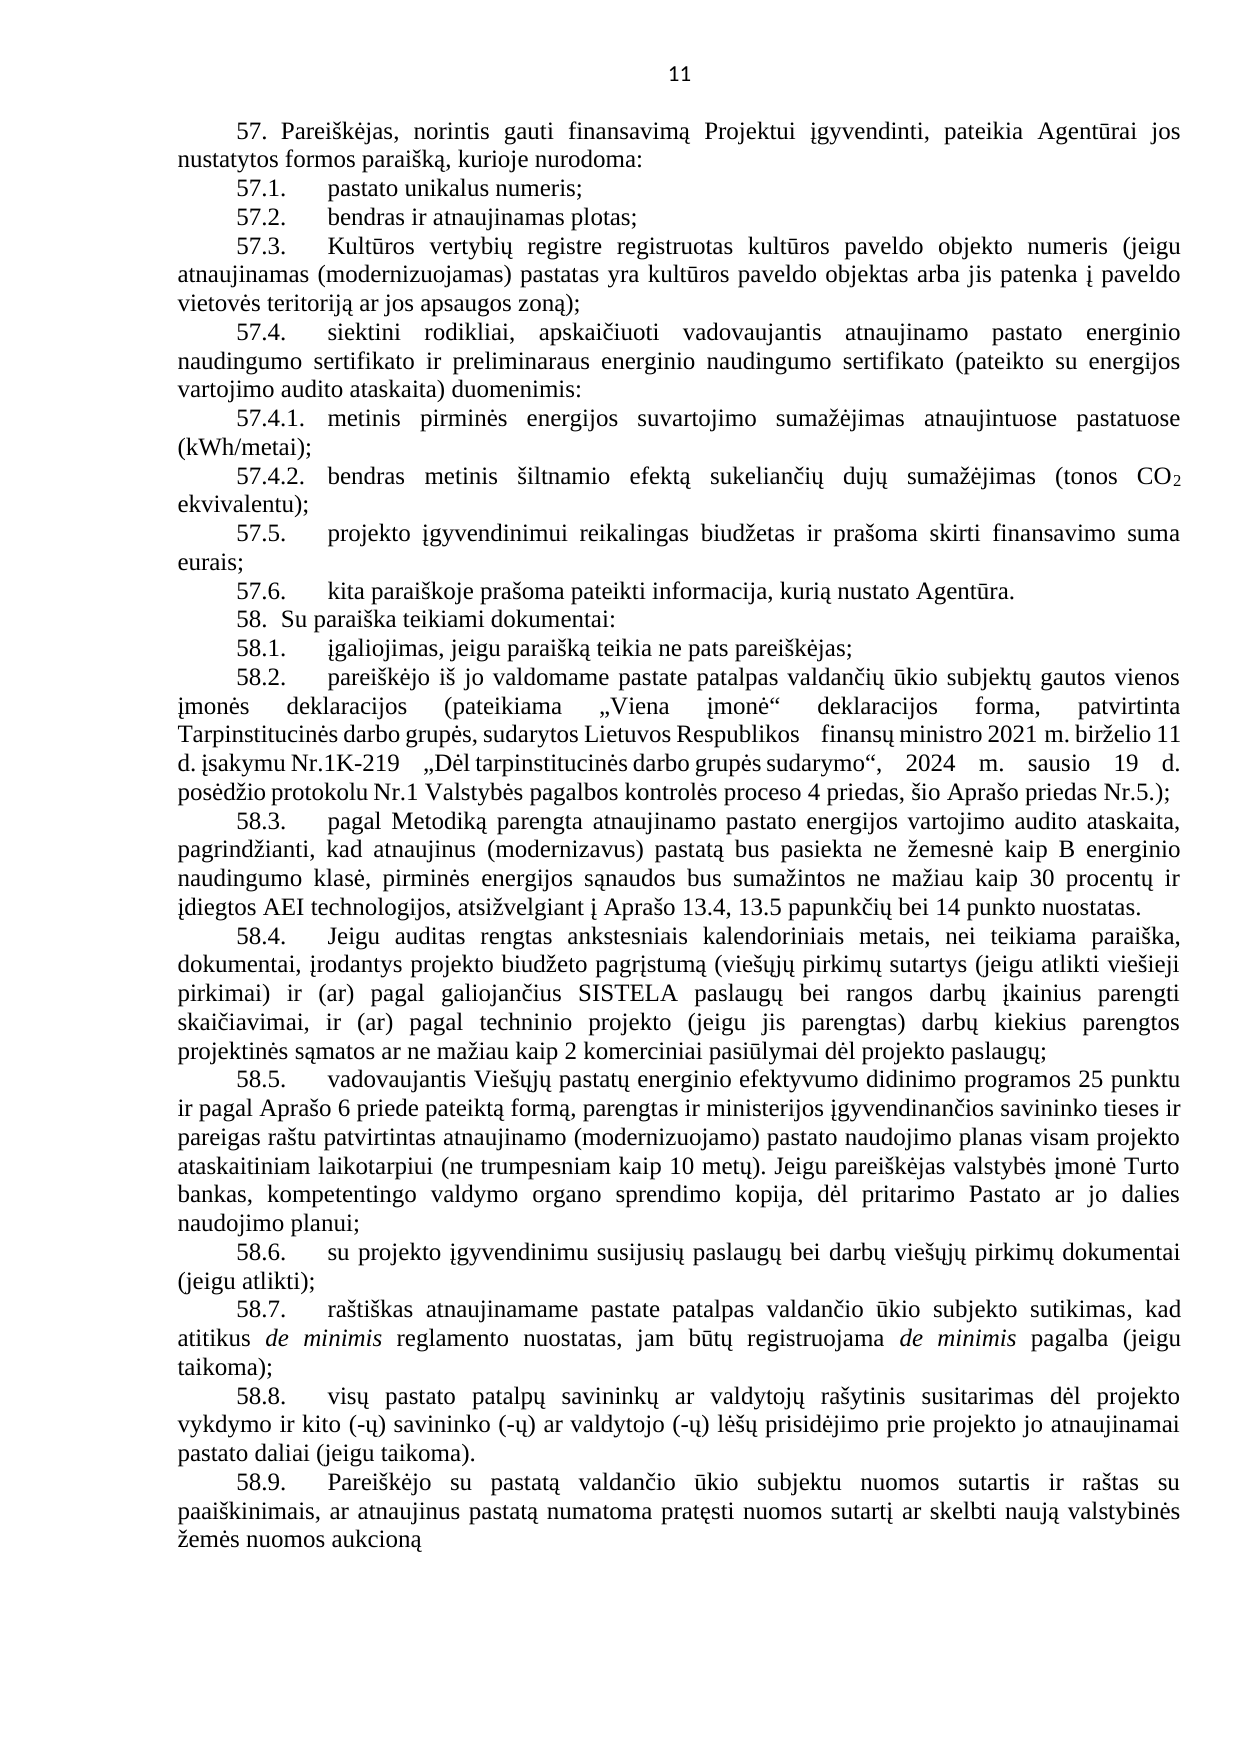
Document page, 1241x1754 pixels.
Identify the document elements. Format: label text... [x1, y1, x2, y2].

text 57.4. siektini rodikliai, apskaičiuoti vadovaujantis atnaujinamo pastato energinio naudingumo sertifikato ir preliminaraus energinio naudingumo sertifikato (pateikto su energijos vartojimo audito ataskaita) duomenimis: [177, 317, 1181, 403]
text 58.1. įgaliojimas, jeigu paraišką teikia ne pats pareiškėjas; [177, 633, 1181, 662]
text 57.2. bendras ir atnaujinamas plotas; [177, 202, 1181, 231]
text 57.1. pastato unikalus numeris; [177, 173, 1181, 202]
text 58.6. su projekto įgyvendinimu susijusių paslaugų bei darbų viešųjų pirkimų dokumentai (jeigu atlikti); [177, 1237, 1181, 1294]
text 58.3. pagal Metodiką parengta atnaujinamo pastato energijos vartojimo audito ataskaita, pagrindžianti, kad atnaujinus (modernizavus) pastatą bus pasiekta ne žemesnė kaip B energinio naudingumo klasė, pirminės energijos sąnaudos bus sumažintos ne mažiau kaip 30 procentų ir įdiegtos AEI technologijos, atsižvelgiant į Aprašo 13.4, 13.5 papunkčių bei 14 punkto nuostatas. [177, 806, 1181, 921]
text 57.4.2. bendras metinis šiltnamio efektą sukeliančių dujų sumažėjimas (tonos CO2 ekvivalentu); [177, 461, 1181, 518]
text 57. Pareiškėjas, norintis gauti finansavimą Projektui įgyvendinti, pateikia Agentūrai jos nustatytos formos paraišką, kurioje nurodoma: [177, 116, 1181, 173]
text 58.8. visų pastato patalpų savininkų ar valdytojų rašytinis susitarimas dėl projekto vykdymo ir kito (-ų) savininko (-ų) ar valdytojo (-ų) lėšų prisidėjimo prie projekto jo atnaujinamai pastato daliai (jeigu taikoma). [177, 1381, 1181, 1467]
text 58. Su paraiška teikiami dokumentai: [177, 604, 1181, 633]
text 58.9. Pareiškėjo su pastatą valdančio ūkio subjektu nuomos sutartis ir raštas su paaiškinimais, ar atnaujinus pastatą numatoma pratęsti nuomos sutartį ar skelbti naują valstybinės žemės nuomos aukcioną [177, 1467, 1181, 1553]
text 57.3. Kultūros vertybių registre registruotas kultūros paveldo objekto numeris (jeigu atnaujinamas (modernizuojamas) pastatas yra kultūros paveldo objektas arba jis patenka į paveldo vietovės teritoriją ar jos apsaugos zoną); [177, 231, 1181, 317]
text 57.5. projekto įgyvendinimui reikalingas biudžetas ir prašoma skirti finansavimo suma eurais; [177, 518, 1181, 576]
text 58.5. vadovaujantis Viešųjų pastatų energinio efektyvumo didinimo programos 25 punktu ir pagal Aprašo 6 priede pateiktą formą, parengtas ir ministerijos įgyvendinančios savininko tieses ir pareigas raštu patvirtintas atnaujinamo (modernizuojamo) pastato naudojimo planas visam projekto ataskaitiniam laikotarpiui (ne trumpesniam kaip 10 metų). Jeigu pareiškėjas valstybės įmonė Turto bankas, kompetentingo valdymo organo sprendimo kopija, dėl pritarimo Pastato ar jo dalies naudojimo planui; [177, 1064, 1181, 1237]
text 58.4. Jeigu auditas rengtas ankstesniais kalendoriniais metais, nei teikiama paraiška, dokumentai, įrodantys projekto biudžeto pagrįstumą (viešųjų pirkimų sutartys (jeigu atlikti viešieji pirkimai) ir (ar) pagal galiojančius SISTELA paslaugų bei rangos darbų įkainius parengti skaičiavimai, ir (ar) pagal techninio projekto (jeigu jis parengtas) darbų kiekius parengtos projektinės sąmatos ar ne mažiau kaip 2 komerciniai pasiūlymai dėl projekto paslaugų; [177, 921, 1181, 1064]
text 57.4.1. metinis pirminės energijos suvartojimo sumažėjimas atnaujintuose pastatuose (kWh/metai); [177, 403, 1181, 461]
text 58.2. pareiškėjo iš jo valdomame pastate patalpas valdančių ūkio subjektų gautos vienos įmonės deklaracijos (pateikiama „Viena įmonė“ deklaracijos forma, patvirtinta Tarpinstitucinės darbo grupės, sudarytos Lietuvos Respublikos finansų ministro 2021 m. birželio 11 d. įsakymu Nr.1K-219 „Dėl tarpinstitucinės darbo grupės sudarymo“, 2024 m. sausio 19 d. posėdžio protokolu Nr.1 Valstybės pagalbos kontrolės proceso 4 priedas, šio Aprašo priedas Nr.5.); [177, 662, 1181, 806]
text 57.6. kita paraiškoje prašoma pateikti informacija, kurią nustato Agentūra. [177, 576, 1181, 604]
text 58.7. raštiškas atnaujinamame pastate patalpas valdančio ūkio subjekto sutikimas, kad atitikus de minimis reglamento nuostatas, jam būtų registruojama de minimis pagalba (jeigu taikoma); [177, 1294, 1181, 1381]
